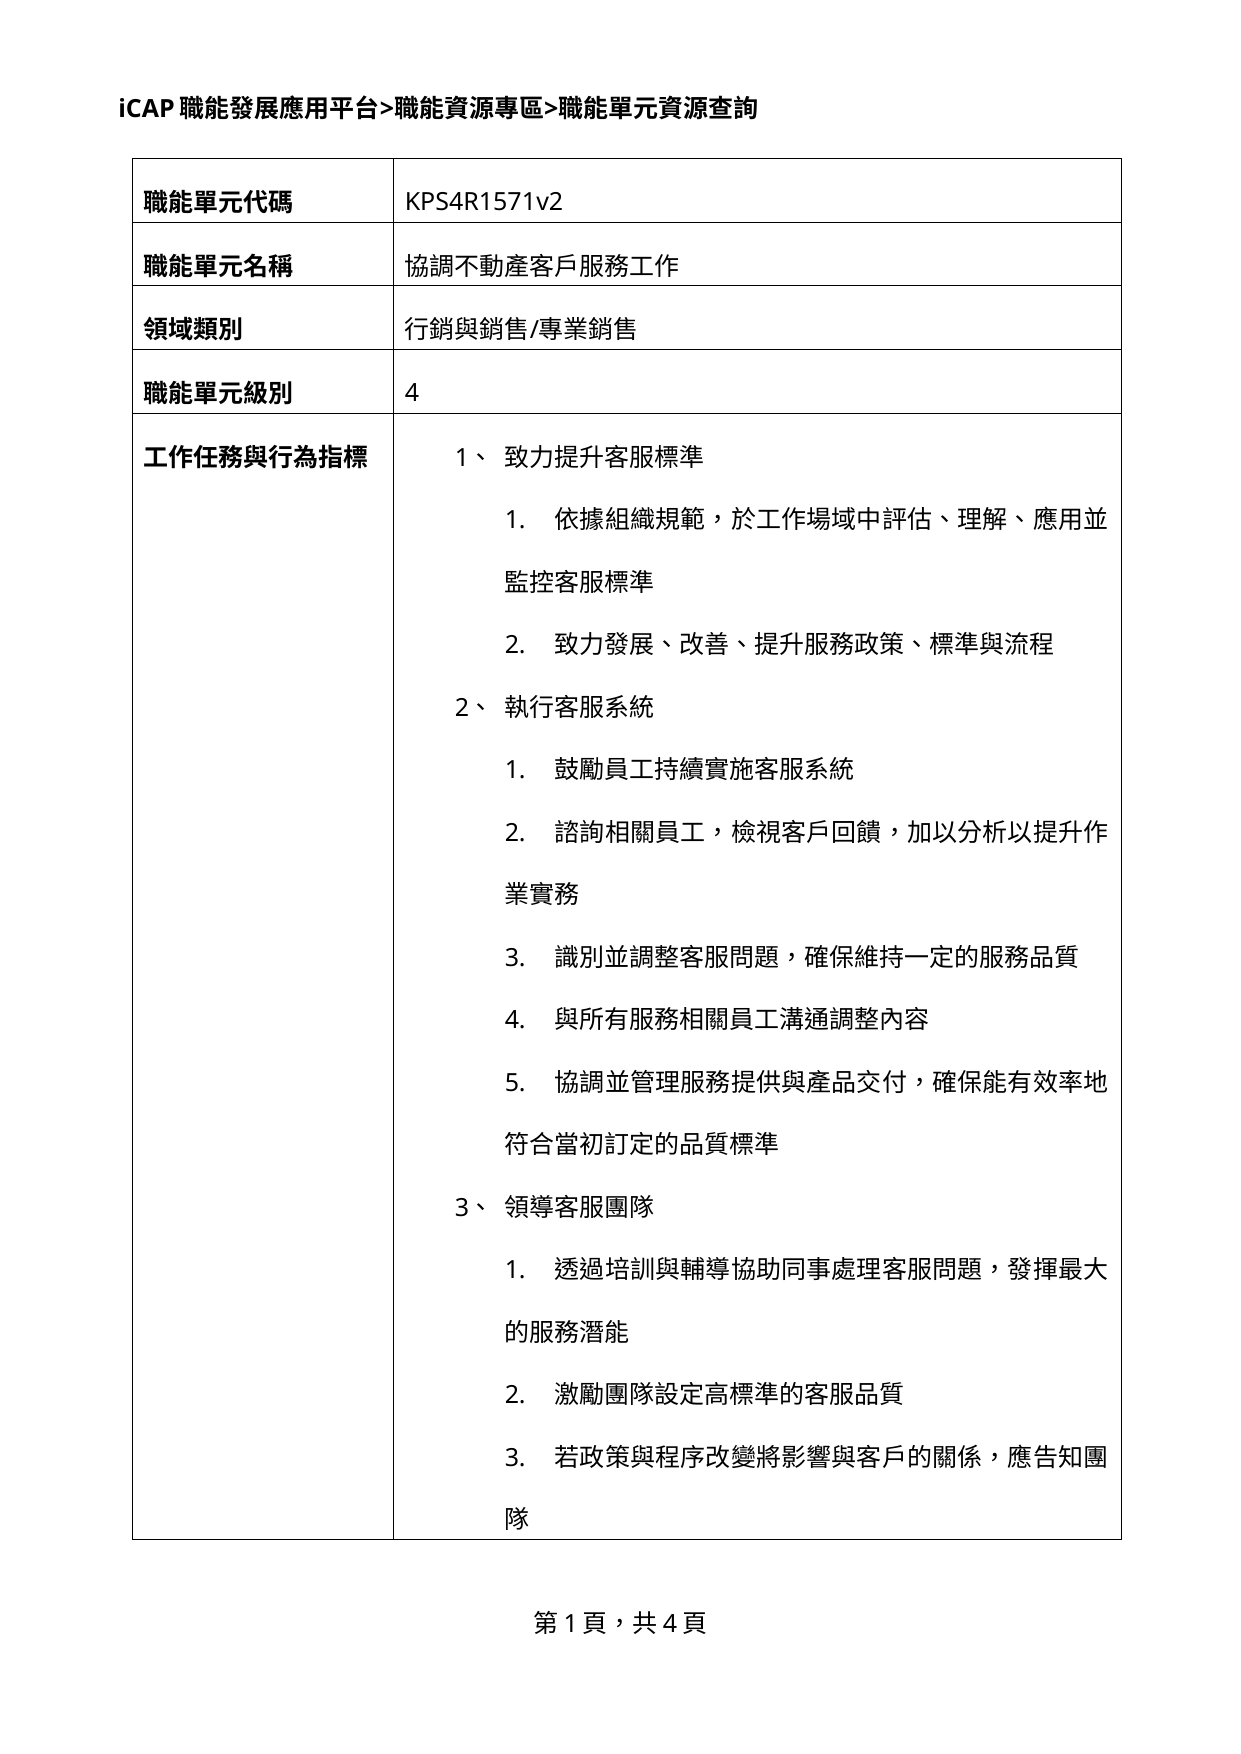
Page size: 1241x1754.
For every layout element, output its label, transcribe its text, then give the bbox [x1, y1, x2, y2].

table_header KPS4R1571v2 [394, 159, 1121, 222]
table_cell 協調不動產客戶服務工作 [394, 223, 1121, 285]
table_cell 職能單元級別 [133, 350, 393, 412]
table_cell 領域類別 [133, 286, 393, 349]
table_cell 4 [394, 350, 1121, 412]
table_cell 行銷與銷售/專業銷售 [394, 286, 1121, 349]
table_cell 職能單元名稱 [133, 223, 393, 285]
table_cell 工作任務與行為指標 [133, 414, 393, 1538]
table_header 職能單元代碼 [133, 159, 393, 222]
table_cell 致力提升客服標準 依據組織規範，於工作場域中評估、理解、應用並監控客服標準 致力發展、改善、提升服務政策、標準與流程 執行客服系統 鼓勵員工持續實施客服系統 諮詢相關員工，檢視客戶回饋，加以分析以提升作業實務 識別並調整客服問題，確保維持一定的服務品質 與所有服務相關員工溝通調整內容 協調並管理服務提供與產品交付，確保能有效率地符合當初訂定的品質標準 領導客服團隊 透過培訓與輔導協助同事處理客服問題，發揮最大的服務潛能 激勵團隊設定高標準的客服品質 若政策與程序改變將影響與客戶的關係，應告知團隊 定時回饋團隊是否達成客服標準 鼓勵團隊針對如何達成客服目標給予回饋 必要時，進行訓練因應需求改變 [394, 414, 1121, 1538]
